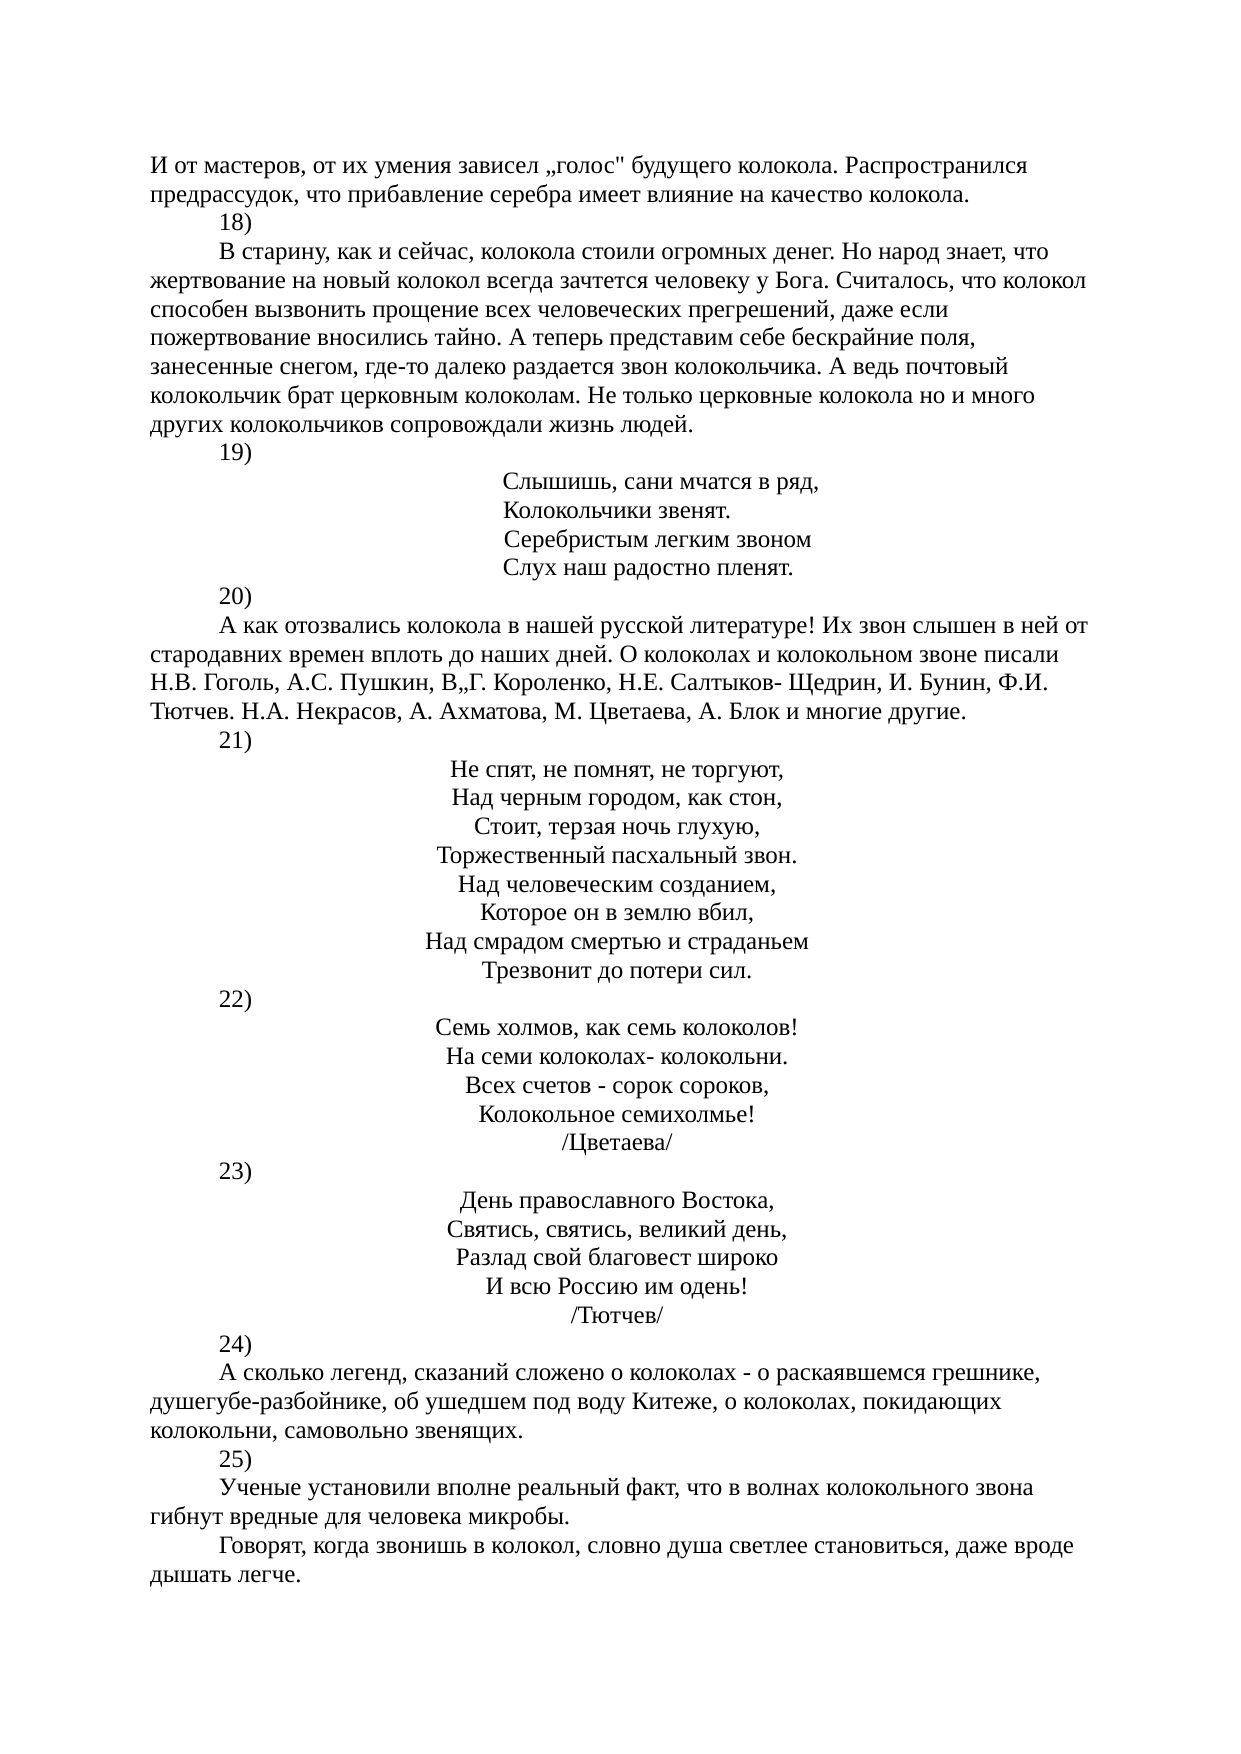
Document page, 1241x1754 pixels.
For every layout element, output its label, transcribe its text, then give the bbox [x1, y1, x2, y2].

text Серебристым легким звоном [150, 524, 1090, 552]
text Колокольчики звенят. [150, 495, 1090, 524]
text Святись, святись, великий день, [150, 1214, 1090, 1242]
text Над черным городом, как стон, [150, 782, 1090, 811]
text Стоит, терзая ночь глухую, [150, 811, 1090, 840]
text Ученые установили вполне реальный факт, что в волнах колокольного звона гибнут вредные для человека микробы. [150, 1472, 1090, 1530]
text 23) [150, 1156, 1090, 1185]
text Над человеческим созданием, [150, 869, 1090, 897]
text На семи колоколах- колокольни. [150, 1041, 1090, 1070]
text В старину, как и сейчас, колокола стоили огромных денег. Но народ знает, что [150, 236, 1090, 265]
text 18) [150, 207, 1090, 236]
text способен вызвонить прощение всех человеческих прегрешений, даже если пожертвование вносились тайно. А теперь представим себе бескрайние поля, занесенные снегом, где-то далеко раздается звон колокольчика. А ведь почтовый колокольчик брат церковным колоколам. Не только церковные колокола но и много других колокольчиков сопровождали жизнь людей. [150, 294, 1090, 437]
text Всех счетов - сорок сороков, [150, 1070, 1090, 1099]
text Разлад свой благовест широко [150, 1242, 1090, 1271]
text Семь холмов, как семь колоколов! [150, 1012, 1090, 1041]
text 24) [150, 1329, 1090, 1357]
text Слух наш радостно пленят. [150, 552, 1090, 581]
text 21) [150, 725, 1090, 754]
text Торжественный пасхальный звон. [150, 840, 1090, 869]
text 20) [150, 581, 1090, 610]
text /Тютчев/ [150, 1300, 1090, 1329]
text жертвование на новый колокол всегда зачтется человеку у Бога. Считалось, что колокол [150, 265, 1090, 294]
text А как отозвались колокола в нашей русской литературе! Их звон слышен в ней от стародавних времен вплоть до наших дней. О колоколах и колокольном звоне писали Н.В. Гоголь, А.С. Пушкин, В„Г. Короленко, Н.E. Салтыков- Щедрин, И. Бунин, Ф.И. Тютчев. Н.А. Некрасов, А. Ахматова, М. Цветаева, А. Блок и многие другие. [150, 610, 1090, 725]
text День православного Востока, [150, 1185, 1090, 1214]
text Не спят, не помнят, не торгуют, [150, 754, 1090, 782]
text А сколько легенд, сказаний сложено о колоколах - о раскаявшемся грешнике, душегубе-разбойнике, об ушедшем под воду Китеже, о колоколах, покидающих колокольни, самовольно звенящих. [150, 1357, 1090, 1444]
text Колокольное семихолмье! [150, 1099, 1090, 1127]
text /Цветаева/ [150, 1127, 1090, 1156]
text И всю Россию им одень! [150, 1271, 1090, 1300]
text Говорят, когда звонишь в колокол, словно душа светлее становиться, даже вроде дышать легче. [150, 1530, 1090, 1587]
text Слышишь, сани мчатся в ряд, [150, 466, 1090, 495]
text Трезвонит до потери сил. [150, 955, 1090, 984]
text Над смрадом смертью и страданьем [150, 926, 1090, 955]
text 19) [150, 437, 1090, 466]
text Которое он в землю вбил, [150, 897, 1090, 926]
text И от мастеров, от их умения зависел „голос" будущего колокола. Распространился [150, 150, 1090, 179]
text 25) [150, 1444, 1090, 1472]
text предрассудок, что прибавление серебра имеет влияние на качество колокола. [150, 179, 1090, 207]
text 22) [150, 984, 1090, 1012]
